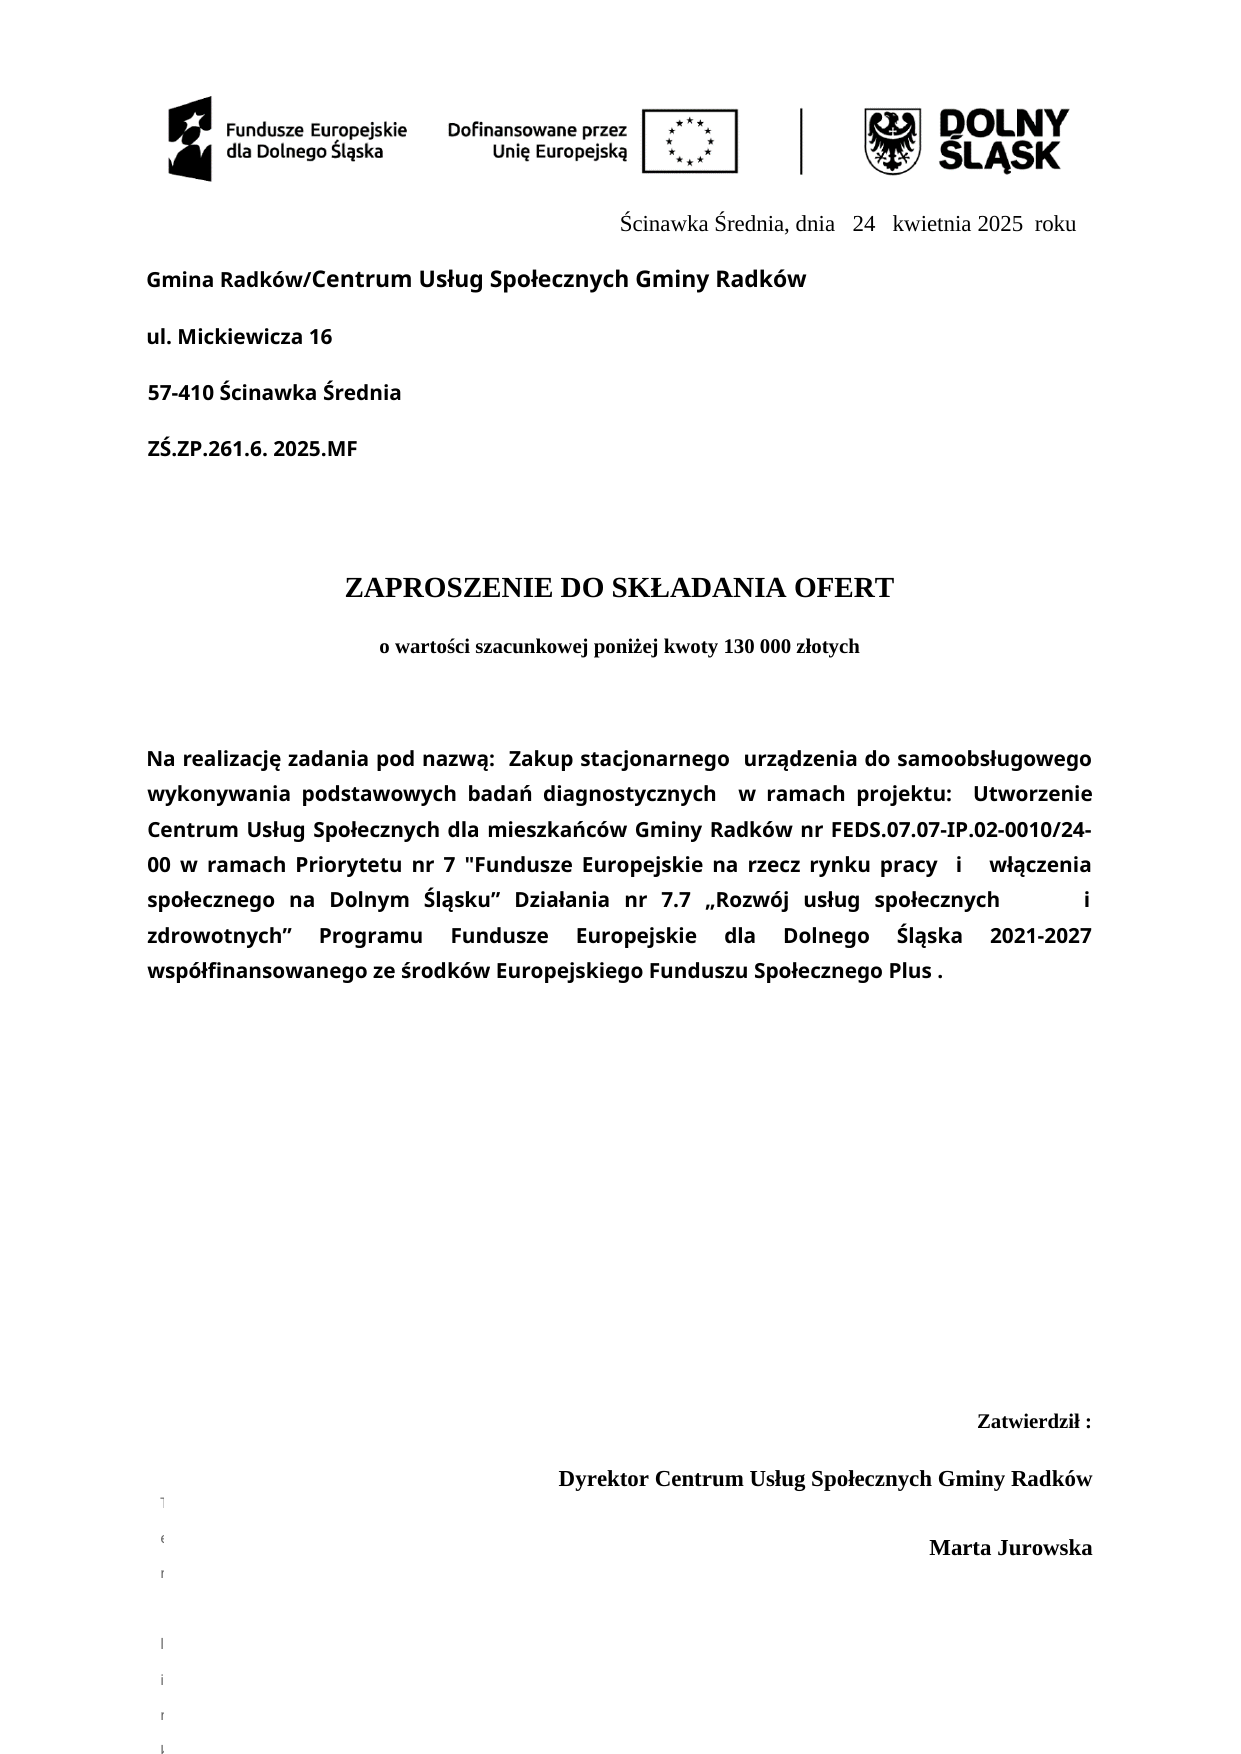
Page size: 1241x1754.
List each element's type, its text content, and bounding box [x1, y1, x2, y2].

picture [146, 73, 1092, 204]
text Dyrektor Centrum Usług Społecznych Gminy Radków [164, 1465, 1093, 1491]
text ZAPROSZENIE DO SKŁADANIA OFERT [147, 569, 1092, 604]
text Marta Jurowska [146, 1534, 160, 1560]
text Zatwierdził : [147, 1400, 1092, 1436]
text Ścinawka Średnia, dnia 24 kwietnia 2025 roku [147, 204, 1092, 239]
text ul. Mickiewicza 16 [146, 316, 1093, 351]
text Marta Jurowska [164, 1534, 1093, 1560]
text o wartości szacunkowej poniżej kwoty 130 000 złotych [147, 625, 1092, 661]
text 57-410 Ścinawka Średnia [148, 372, 1092, 407]
text Na realizację zadania pod nazwą: Zakup stacjonarnego urządzenia do samoobsługowego wykonywania podstawowych badań diagnostycznych w ramach projektu: Utworzenie Centrum Usług Społecznych dla mieszkańców Gminy Radków nr FEDS.07.07-IP.02-0010/24-00 w ramach Priorytetu nr 7 "Fundusze Europejskie na rzecz rynku pracy i włączenia społecznego na Dolnym Śląsku” Działania nr 7.7 „Rozwój usług społecznych i zdrowotnych” Programu Fundusze Europejskie dla Dolnego Śląska 2021-2027 współfinansowanego ze środków Europejskiego Funduszu Społecznego Plus . [146, 738, 1093, 986]
text ZŚ.ZP.261.6. 2025.MF [148, 428, 1092, 464]
text Gmina Radków/Centrum Usług Społecznych Gminy Radków [146, 259, 1093, 295]
